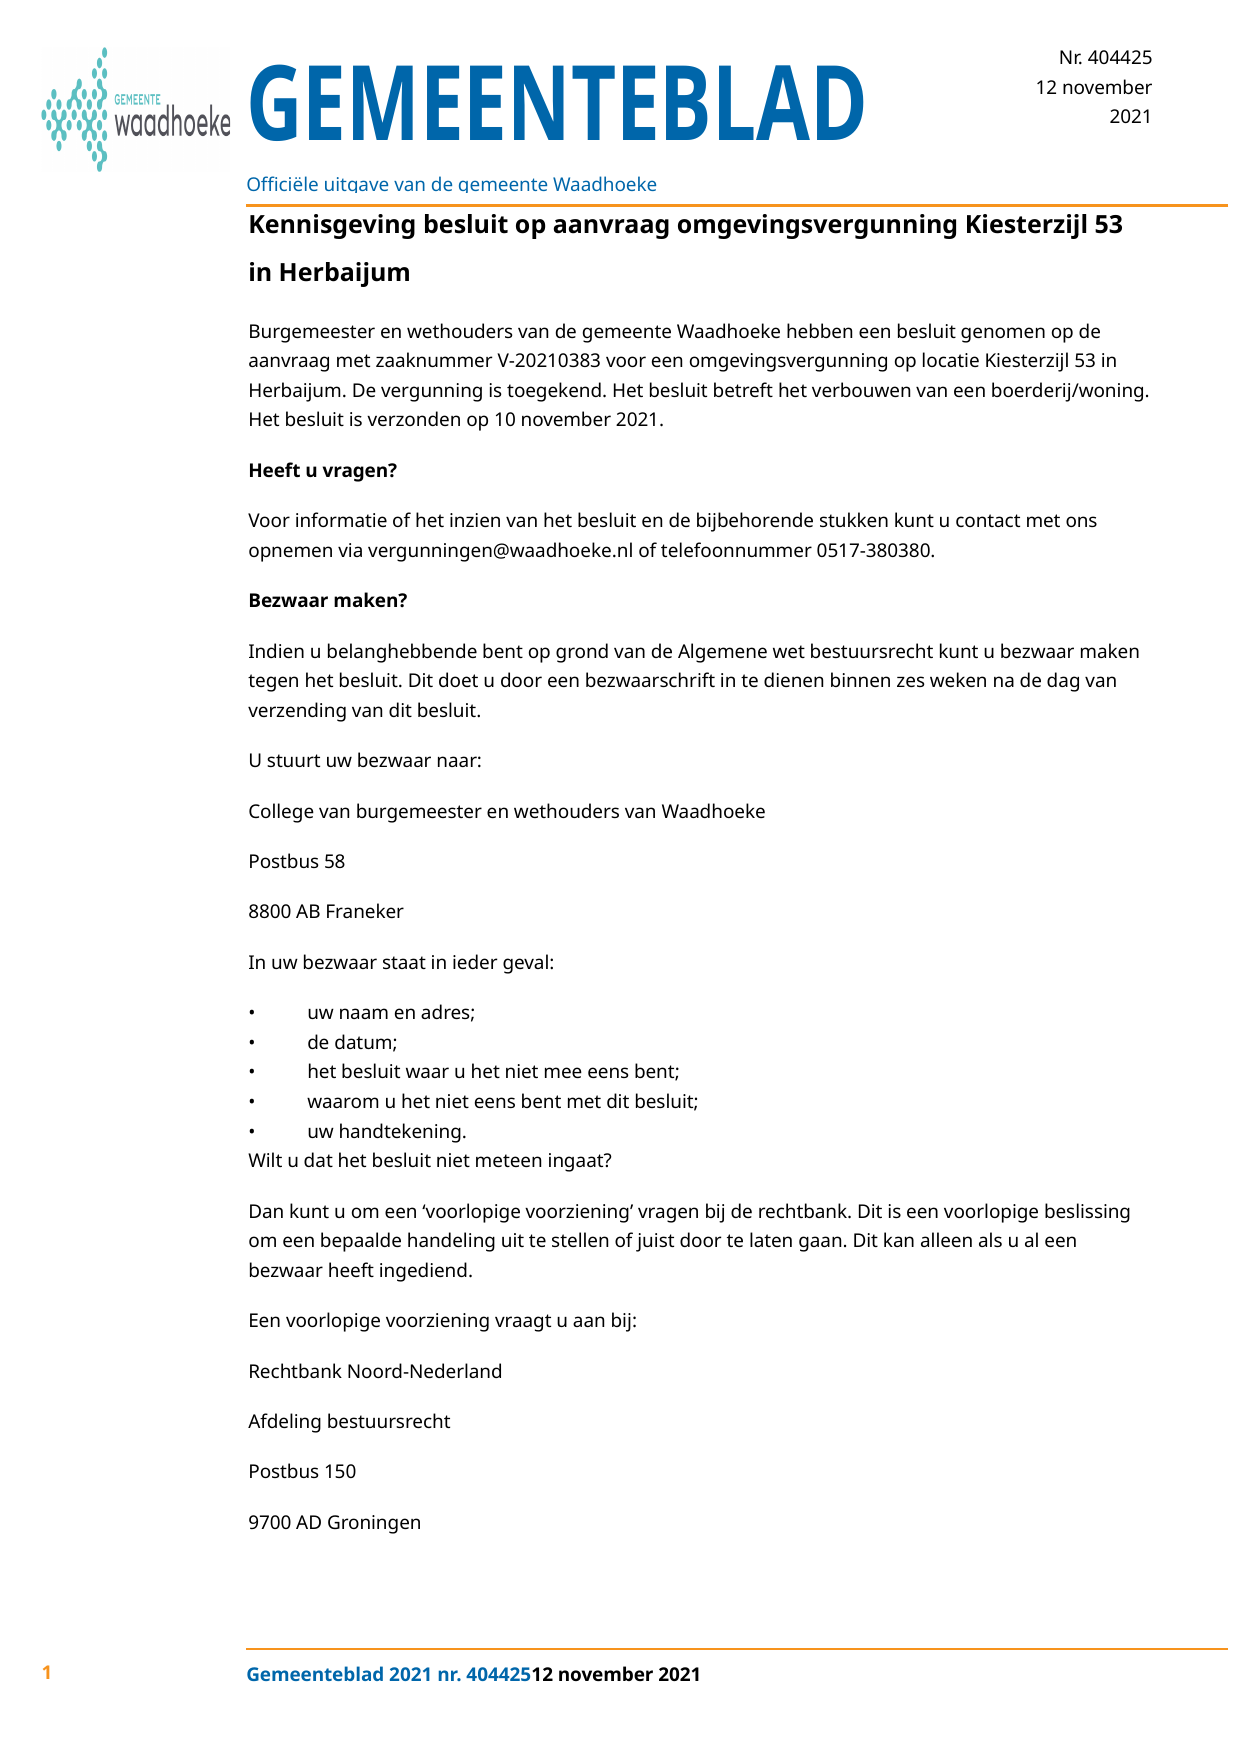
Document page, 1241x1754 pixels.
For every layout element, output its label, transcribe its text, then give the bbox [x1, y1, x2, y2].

text College van burgemeester en wethouders van Waadhoeke [248, 798, 1152, 824]
text Afdeling bestuursrecht [248, 1408, 1152, 1434]
text 9700 AD Groningen [248, 1509, 1152, 1535]
list het besluit waar u het niet mee eens bent; [248, 1059, 1152, 1084]
text In uw bezwaar staat in ieder geval: [248, 949, 1152, 975]
text Postbus 150 [248, 1459, 1152, 1484]
text Dan kunt u om een ‘voorlopige voorziening’ vragen bij de rechtbank. Dit is een voorlopige beslissing om een bepaalde handeling uit te stellen of juist door te laten gaan. Dit kan alleen als u al een bezwaar heeft ingediend. [248, 1198, 1152, 1283]
text Een voorlopige voorziening vraagt u aan bij: [248, 1307, 1152, 1333]
list uw naam en adres; [248, 999, 1152, 1025]
text U stuurt uw bezwaar naar: [248, 747, 1152, 773]
text Indien u belanghebbende bent op grond van de Algemene wet bestuursrecht kunt u bezwaar maken tegen het besluit. Dit doet u door een bezwaarschrift in te dienen binnen zes weken na de dag van verzending van dit besluit. [248, 638, 1152, 723]
picture [41, 47, 231, 172]
text Kennisgeving besluit op aanvraag omgevingsvergunning Kiesterzijl 53 in Herbaijum [248, 207, 1152, 288]
list de datum; [248, 1029, 1152, 1055]
list waarom u het niet eens bent met dit besluit; [248, 1088, 1152, 1114]
text 8800 AB Franeker [248, 899, 1152, 924]
list uw handtekening. [248, 1118, 1152, 1144]
text Wilt u dat het besluit niet meteen ingaat? [248, 1147, 1152, 1173]
text Postbus 58 [248, 848, 1152, 874]
text Heeft u vragen? [248, 457, 1152, 483]
text Rechtbank Noord-Nederland [248, 1358, 1152, 1384]
text Voor informatie of het inzien van het besluit en de bijbehorende stukken kunt u contact met ons opnemen via vergunningen@waadhoeke.nl of telefoonnummer 0517-380380. [248, 507, 1152, 563]
text Burgemeester en wethouders van de gemeente Waadhoeke hebben een besluit genomen op de aanvraag met zaaknummer V-20210383 voor een omgevingsvergunning op locatie Kiesterzijl 53 in Herbaijum. De vergunning is toegekend. Het besluit betreft het verbouwen van een boerderij/woning. Het besluit is verzonden op 10 november 2021. [248, 318, 1152, 432]
text Bezwaar maken? [248, 587, 1152, 613]
